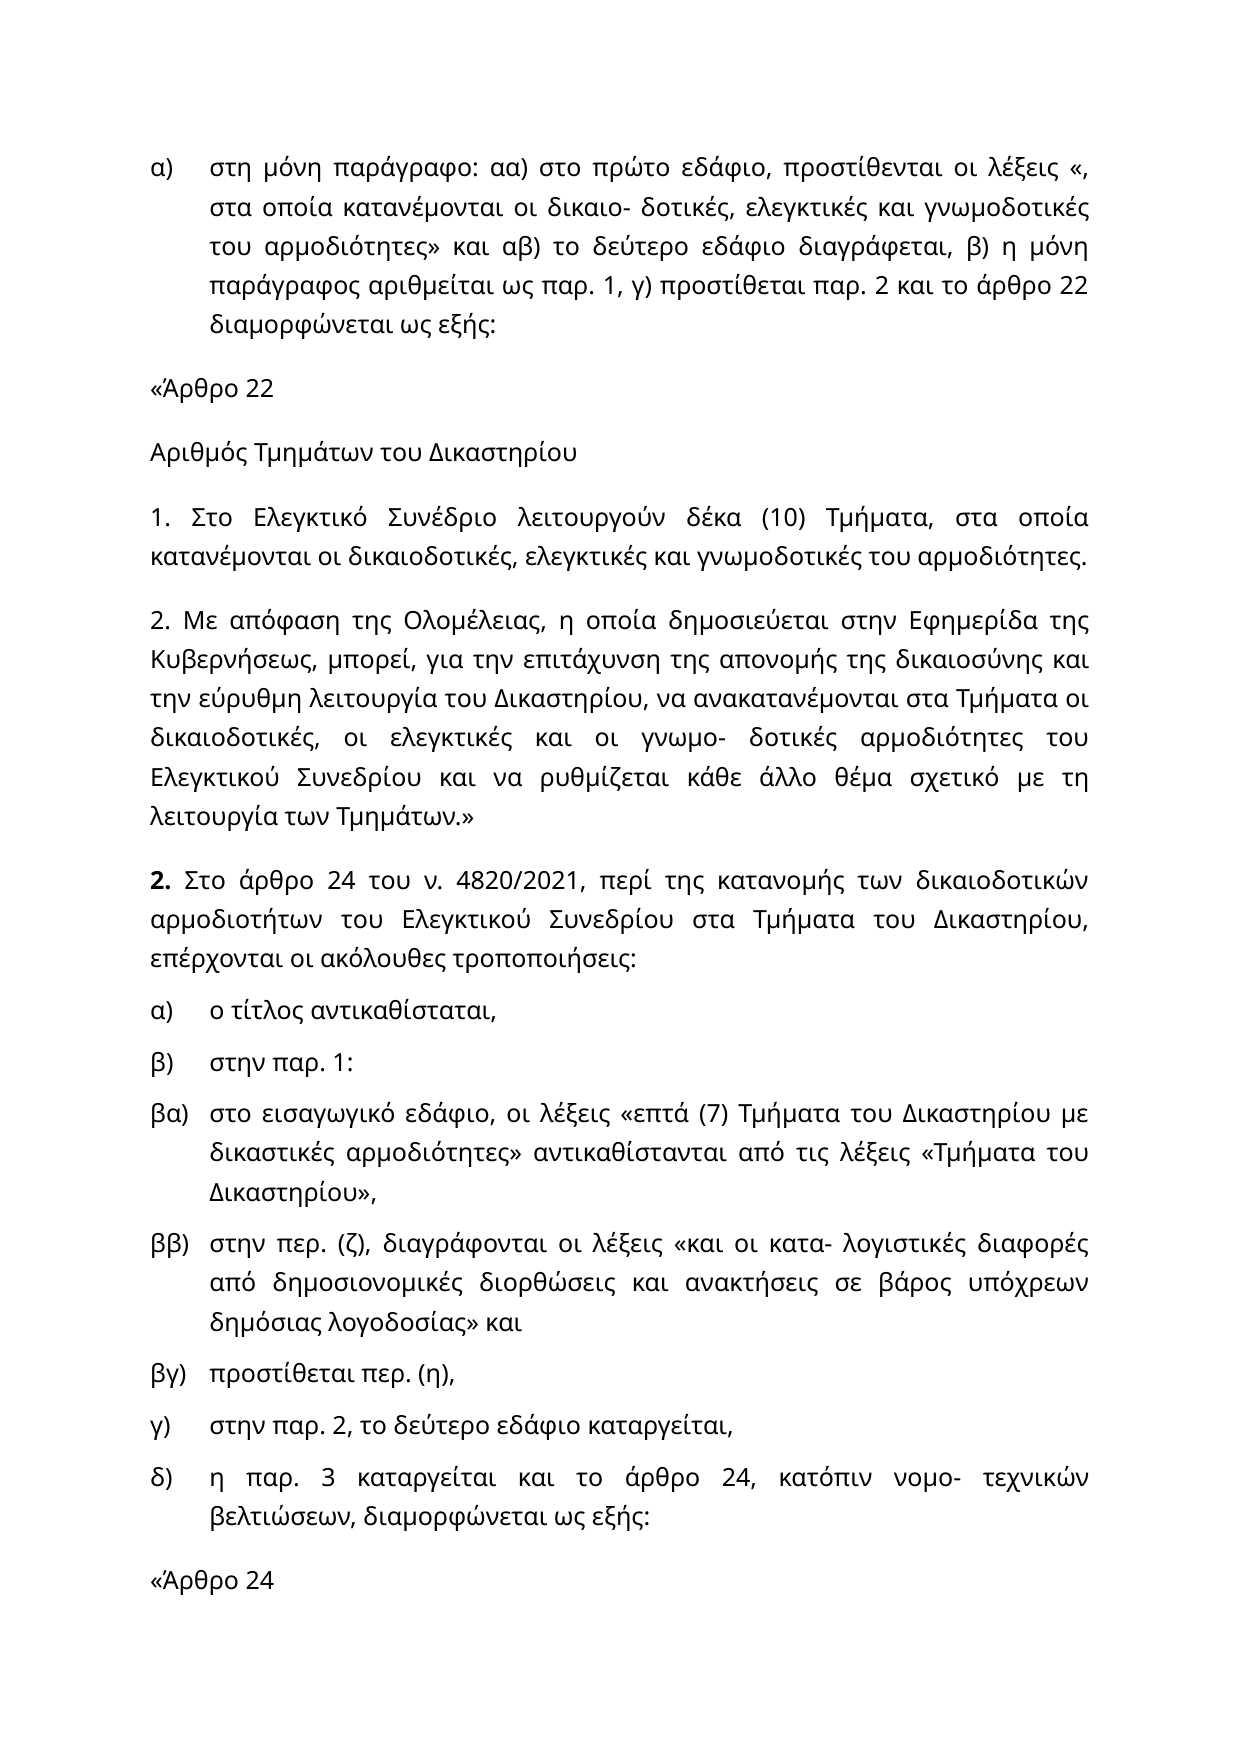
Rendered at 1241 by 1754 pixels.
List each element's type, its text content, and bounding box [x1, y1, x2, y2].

text 2. Στο άρθρο 24 του ν. 4820/2021, περί της κατανομής των δικαιοδοτικών αρμοδιοτήτων του Ελεγκτικού Συνεδρίου στα Τμήματα του Δικαστηρίου, επέρχονται οι ακόλουθες τροποποιήσεις: [150, 862, 1090, 975]
text 1. Στο Ελεγκτικό Συνέδριο λειτουργούν δέκα (10) Τμήματα, στα οποία κατανέμονται οι δικαιοδοτικές, ελεγκτικές και γνωμοδοτικές του αρμοδιότητες. [150, 499, 1090, 572]
list ββ) στην περ. (ζ), διαγράφονται οι λέξεις «και οι κατα- λογιστικές διαφορές από δημοσιονομικές διορθώσεις και ανακτήσεις σε βάρος υπόχρεων δημόσιας λογοδοσίας» και [150, 1226, 1090, 1338]
list α) ο τίτλος αντικαθίσταται, [150, 992, 1090, 1027]
list β) στην παρ. 1: [150, 1044, 1090, 1078]
text «Άρθρο 22 [150, 371, 1090, 405]
text 2. Με απόφαση της Ολομέλειας, η οποία δημοσιεύεται στην Εφημερίδα της Κυβερνήσεως, μπορεί, για την επιτάχυνση της απονομής της δικαιοσύνης και την εύρυθμη λειτουργία του Δικαστηρίου, να ανακατανέμονται στα Τμήματα οι δικαιοδοτικές, οι ελεγκτικές και οι γνωμο- δοτικές αρμοδιότητες του Ελεγκτικού Συνεδρίου και να ρυθμίζεται κάθε άλλο θέμα σχετικό με τη λειτουργία των Τμημάτων.» [150, 602, 1090, 832]
list βγ) προστίθεται περ. (η), [150, 1356, 1090, 1390]
list α) στη μόνη παράγραφο: αα) στο πρώτο εδάφιο, προστίθενται οι λέξεις «, στα οποία κατανέμονται οι δικαιο- δοτικές, ελεγκτικές και γνωμοδοτικές του αρμοδιότητες» και αβ) το δεύτερο εδάφιο διαγράφεται, β) η μόνη παράγραφος αριθμείται ως παρ. 1, γ) προστίθεται παρ. 2 και το άρθρο 22 διαμορφώνεται ως εξής: [150, 150, 1090, 341]
list δ) η παρ. 3 καταργείται και το άρθρο 24, κατόπιν νομο- τεχνικών βελτιώσεων, διαμορφώνεται ως εξής: [150, 1459, 1090, 1532]
text Αριθμός Τμημάτων του Δικαστηρίου [150, 435, 1090, 469]
text «Άρθρο 24 [150, 1562, 1090, 1597]
list γ) στην παρ. 2, το δεύτερο εδάφιο καταργείται, [150, 1407, 1090, 1442]
list βα) στο εισαγωγικό εδάφιο, οι λέξεις «επτά (7) Τμήματα του Δικαστηρίου με δικαστικές αρμοδιότητες» αντικαθίστανται από τις λέξεις «Τμήματα του Δικαστηρίου», [150, 1096, 1090, 1208]
